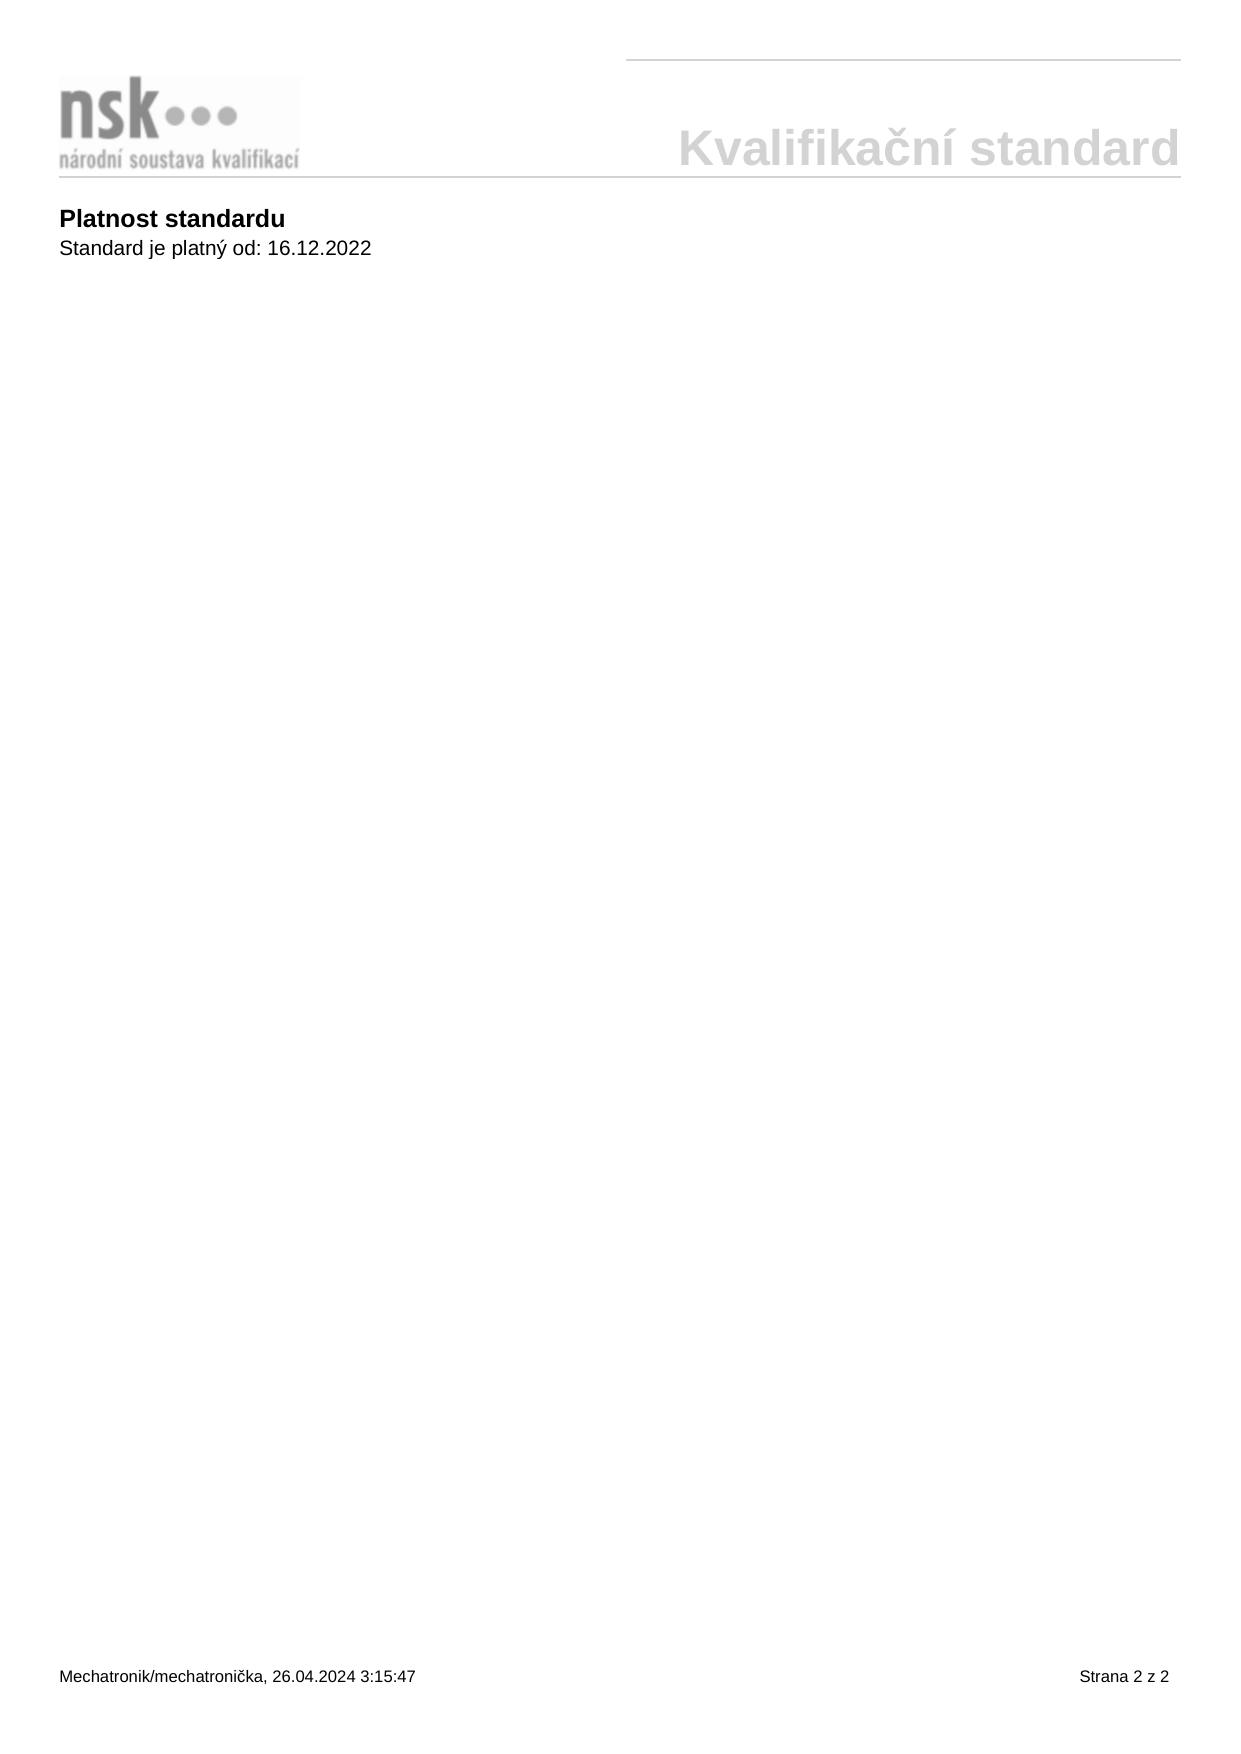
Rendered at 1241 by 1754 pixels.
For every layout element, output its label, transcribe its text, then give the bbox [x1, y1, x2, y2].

table_cell [484, 859, 620, 1159]
table_cell Strana 2 z 2 [862, 1658, 1169, 1694]
table_cell [1169, 1409, 1181, 1658]
table_cell [862, 559, 1093, 859]
table_cell [620, 1159, 626, 1409]
table_cell [862, 259, 1093, 559]
table_cell [620, 259, 626, 559]
table_cell [626, 1159, 862, 1409]
table_cell [1093, 1159, 1169, 1409]
table_cell [59, 1409, 483, 1658]
table_cell [620, 559, 626, 859]
table_cell [59, 194, 483, 200]
table_cell [484, 194, 620, 200]
table_cell [59, 859, 483, 1159]
table_cell [862, 1409, 1093, 1658]
table_cell [620, 859, 626, 1159]
table_cell [1093, 1409, 1169, 1658]
table_cell [484, 259, 620, 559]
table_cell [626, 1409, 862, 1658]
table_cell [1093, 259, 1169, 559]
table_cell [1093, 559, 1169, 859]
table_cell [1169, 194, 1181, 200]
table_cell Standard je platný od: 16.12.2022 [59, 236, 1181, 259]
table_cell [1093, 194, 1169, 200]
table_cell [59, 259, 483, 559]
table_cell [59, 171, 483, 176]
table_cell Kvalifikační standard [626, 61, 1181, 176]
table_cell [620, 1409, 626, 1658]
table_cell [484, 171, 620, 176]
table_cell [484, 1409, 620, 1658]
table_cell [626, 194, 862, 200]
table_cell [621, 59, 626, 170]
table_cell [1169, 859, 1181, 1159]
picture [58, 59, 621, 171]
table_cell [484, 1159, 620, 1409]
table_cell [1169, 259, 1181, 559]
table_cell [484, 559, 620, 859]
table_cell [1169, 1658, 1181, 1694]
table_cell [59, 559, 483, 859]
table_cell [626, 859, 862, 1159]
table_cell [1093, 859, 1169, 1159]
table_cell [59, 178, 1181, 194]
table_cell [59, 1159, 483, 1409]
table_cell [862, 859, 1093, 1159]
table_cell [1169, 1159, 1181, 1409]
table_cell [862, 1159, 1093, 1409]
table_cell [862, 194, 1093, 200]
table_cell Mechatronik/mechatronička, 26.04.2024 3:15:47 [59, 1658, 862, 1694]
table_cell Platnost standardu [59, 200, 1181, 236]
table_cell [626, 259, 862, 559]
table_cell [626, 559, 862, 859]
table_cell [1169, 559, 1181, 859]
